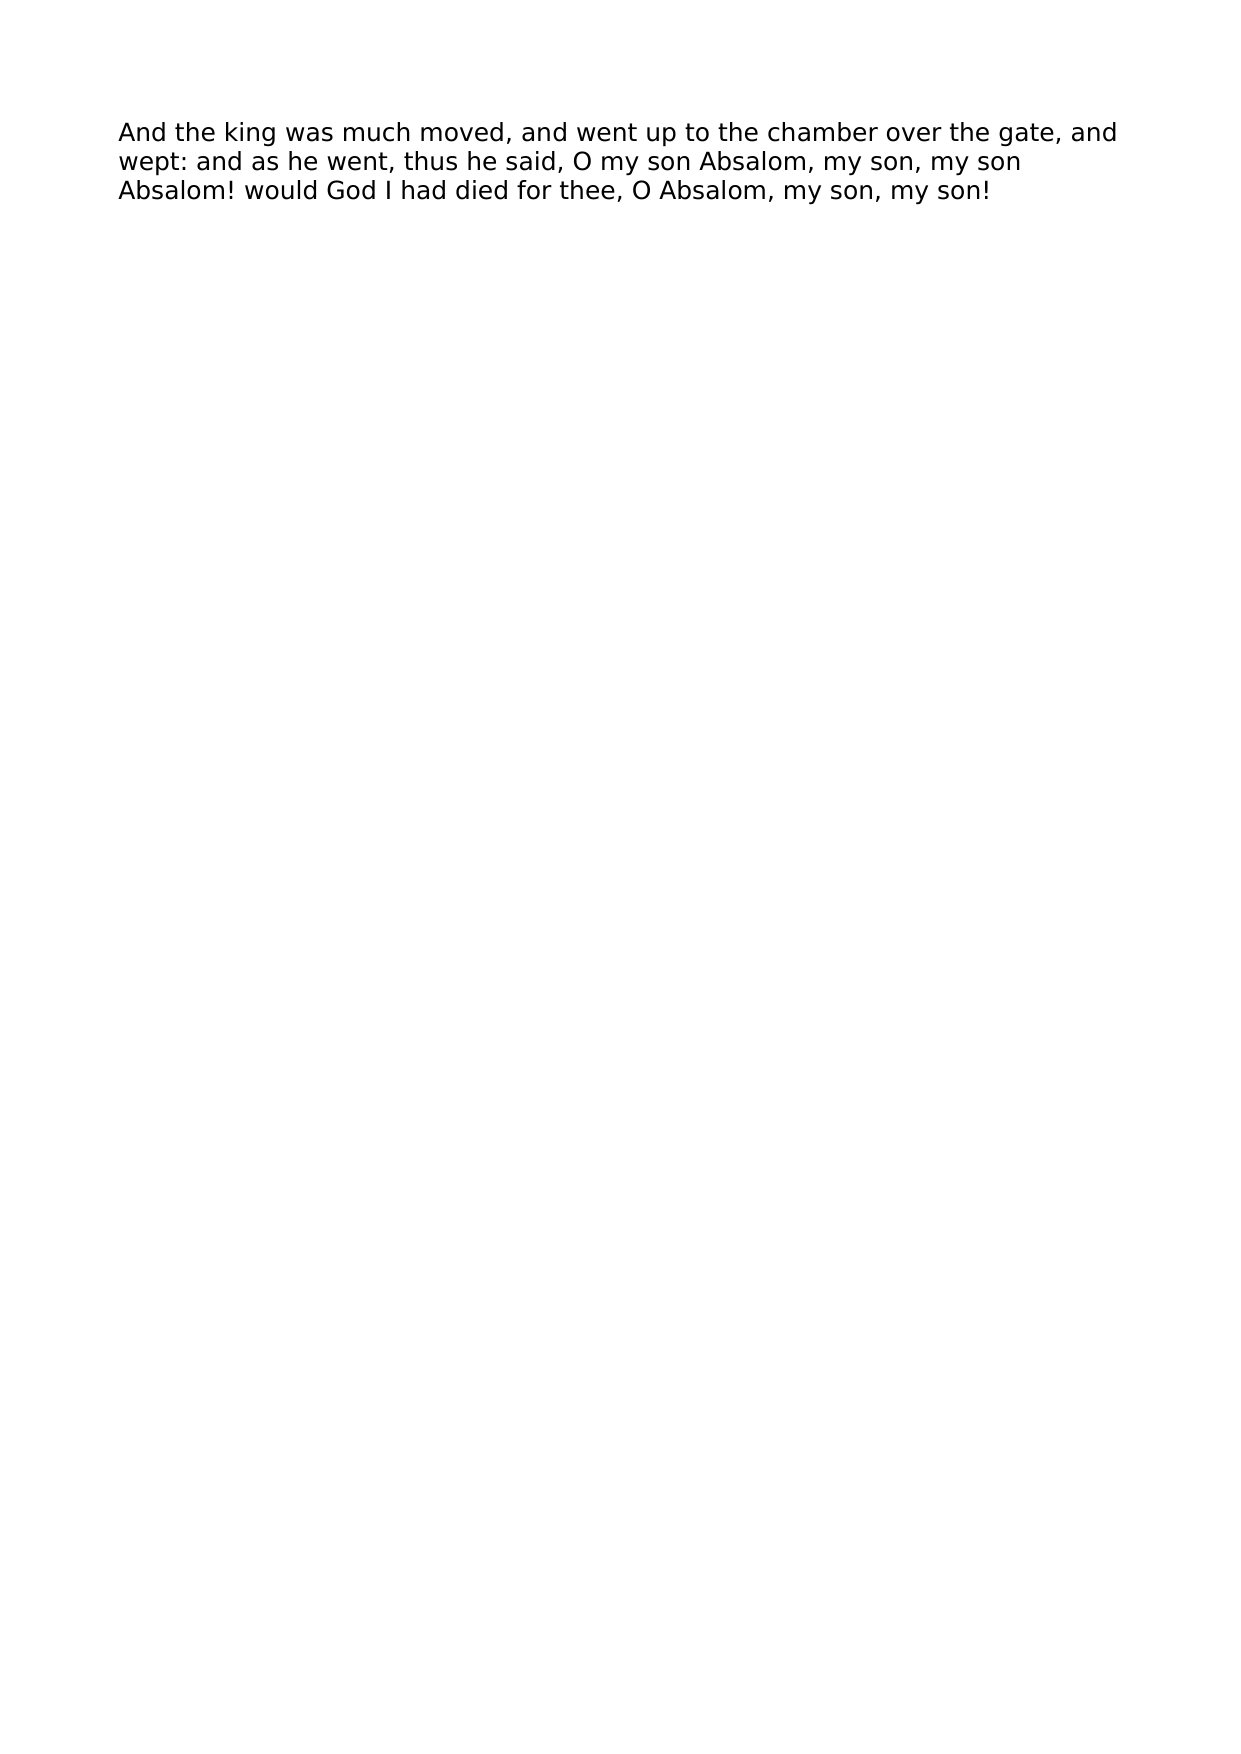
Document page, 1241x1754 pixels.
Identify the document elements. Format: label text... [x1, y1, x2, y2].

text And the king was much moved, and went up to the chamber over the gate, and wept: and as he went, thus he said, O my son Absalom, my son, my son Absalom! would God I had died for thee, O Absalom, my son, my son! [118, 118, 1122, 206]
